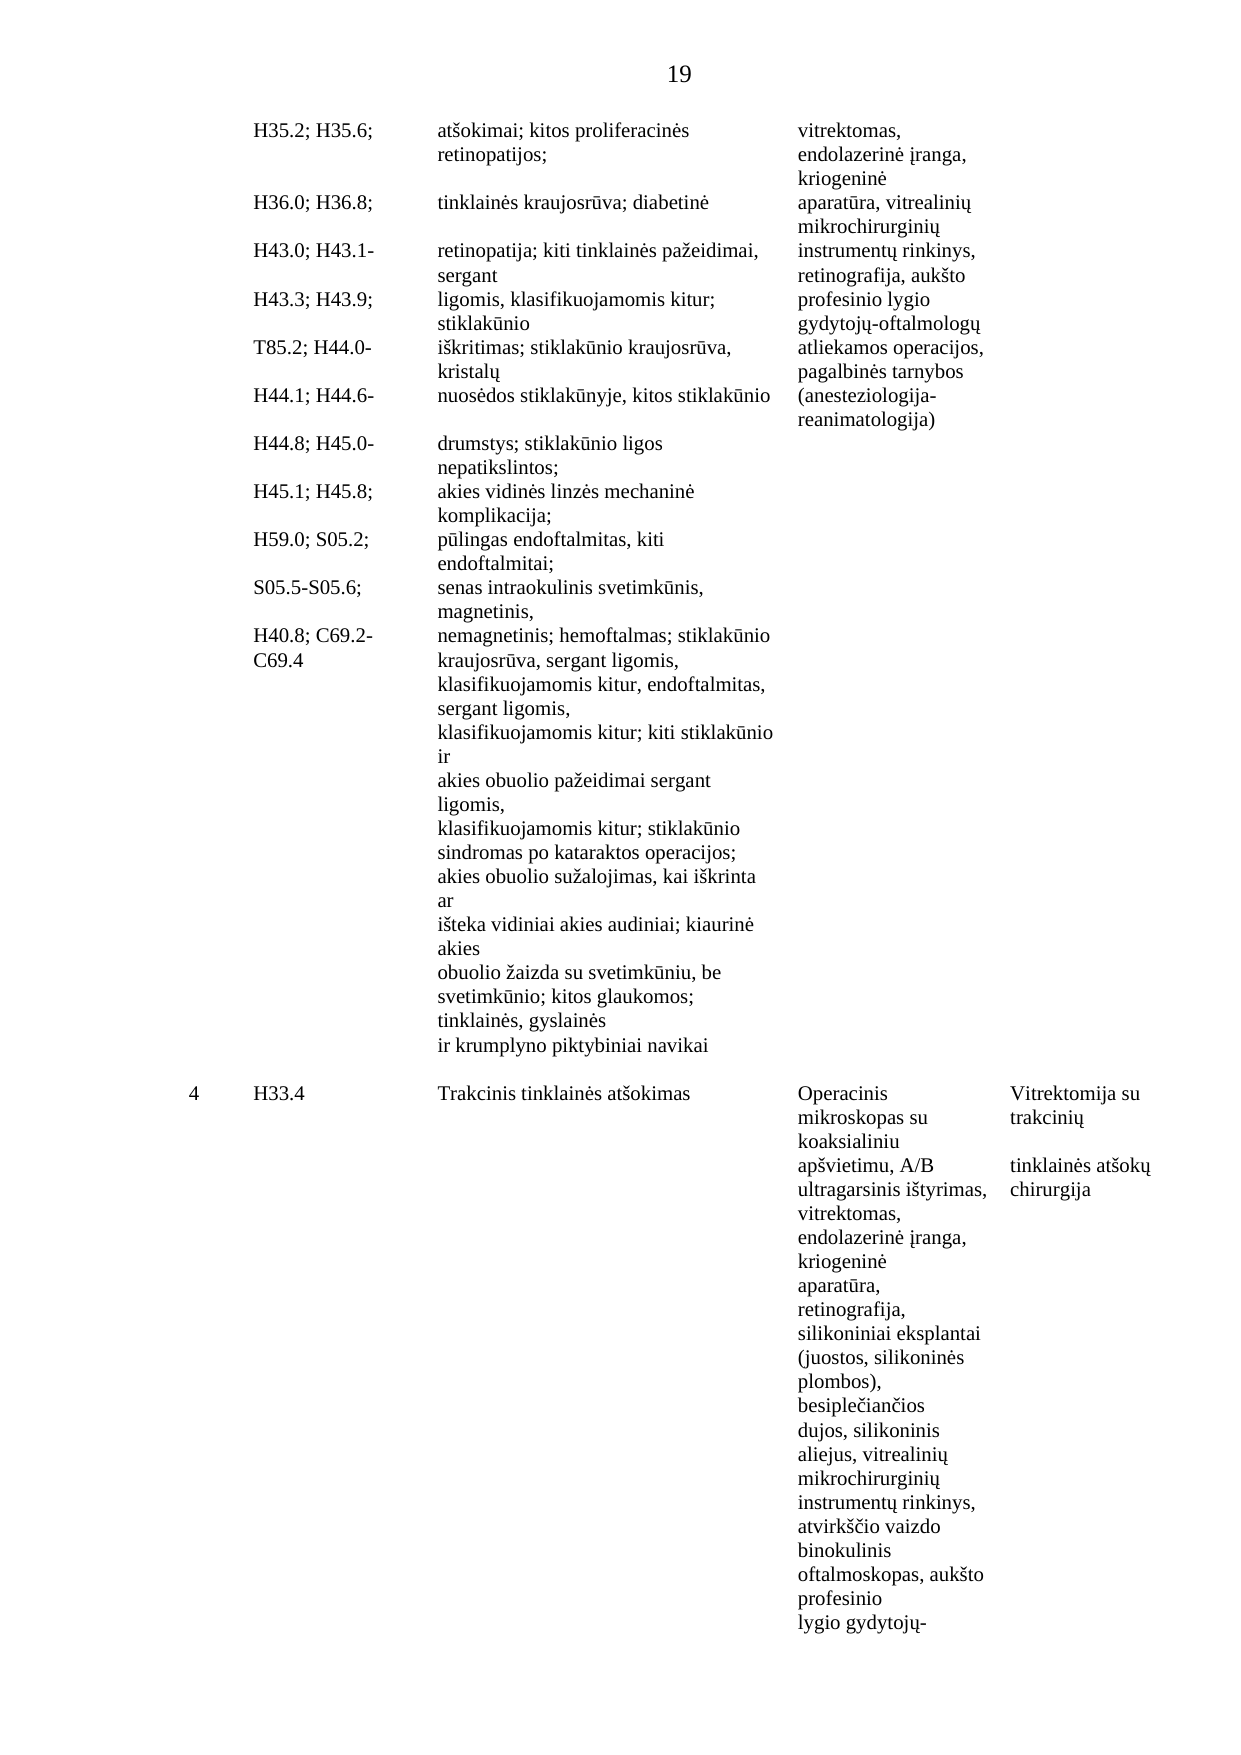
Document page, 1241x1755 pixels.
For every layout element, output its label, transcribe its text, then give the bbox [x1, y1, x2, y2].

table_cell ir krumplyno piktybiniai navikai [426, 1033, 786, 1057]
table_cell išteka vidiniai akies audiniai; kiaurinė akies [426, 912, 786, 960]
table_cell [786, 1033, 999, 1057]
table_cell [177, 912, 242, 960]
table_cell H45.1; H45.8; [242, 479, 426, 527]
table_cell [177, 720, 242, 768]
table_cell [999, 720, 1204, 768]
table_cell [999, 648, 1204, 672]
table_cell [177, 840, 242, 864]
table_cell H33.4 [242, 1081, 426, 1153]
table_cell [242, 960, 426, 1032]
table_cell [999, 287, 1204, 335]
table_cell [786, 648, 999, 672]
table_cell [999, 118, 1204, 190]
table_cell [999, 864, 1204, 912]
table_cell tinklainės kraujosrūva; diabetinė [426, 190, 786, 238]
table_cell H44.1; H44.6- [242, 383, 426, 431]
table_cell ligomis, klasifikuojamomis kitur; stiklakūnio [426, 287, 786, 335]
table_cell H35.2; H35.6; [242, 118, 426, 190]
table_cell [999, 190, 1204, 238]
table_cell [242, 1538, 426, 1610]
table_cell aparatūra, vitrealinių mikrochirurginių [786, 190, 999, 238]
table_cell [177, 1418, 242, 1490]
table_cell [242, 1201, 426, 1273]
table_cell [177, 118, 242, 190]
table_cell [786, 960, 999, 1032]
table_cell [999, 1273, 1204, 1345]
table_cell [242, 816, 426, 840]
table_cell [999, 672, 1204, 720]
table_cell 4 [177, 1081, 242, 1153]
table_cell [177, 479, 242, 527]
table_cell nuosėdos stiklakūnyje, kitos stiklakūnio [426, 383, 786, 431]
table_cell [177, 648, 242, 672]
table_cell [242, 1033, 426, 1057]
table_cell profesinio lygio gydytojų-oftalmologų [786, 287, 999, 335]
table_cell [999, 575, 1204, 623]
table_cell [786, 912, 999, 960]
table_cell H59.0; S05.2; [242, 527, 426, 575]
table_cell [177, 575, 242, 623]
table_cell [786, 840, 999, 864]
table_cell instrumentų rinkinys, atvirkščio vaizdo [786, 1490, 999, 1538]
table_cell [426, 1201, 786, 1273]
table_cell [242, 1490, 426, 1538]
table_cell [177, 335, 242, 383]
table_cell [999, 1418, 1204, 1490]
table_cell [786, 624, 999, 647]
table_cell [177, 239, 242, 287]
table_cell retinopatija; kiti tinklainės pažeidimai, sergant [426, 239, 786, 287]
table_cell [177, 527, 242, 575]
table_cell [426, 1345, 786, 1417]
table_cell [177, 864, 242, 912]
table_cell [242, 1273, 426, 1345]
table_cell obuolio žaizda su svetimkūniu, be svetimkūnio; kitos glaukomos; tinklainės, gyslainės [426, 960, 786, 1032]
table_cell nemagnetinis; hemoftalmas; stiklakūnio [426, 624, 786, 647]
table_cell [177, 1273, 242, 1345]
table_cell [177, 190, 242, 238]
table_cell [999, 431, 1204, 479]
table_cell [242, 1153, 426, 1201]
table_cell tinklainės atšokų chirurgija [999, 1153, 1204, 1201]
table_cell [177, 1538, 242, 1610]
table_cell [999, 1490, 1204, 1538]
table_cell [999, 527, 1204, 575]
table_cell [999, 1033, 1204, 1057]
table_cell akies obuolio sužalojimas, kai iškrinta ar [426, 864, 786, 912]
table_cell [999, 840, 1204, 864]
table_cell drumstys; stiklakūnio ligos nepatikslintos; [426, 431, 786, 479]
table_cell Trakcinis tinklainės atšokimas [426, 1081, 786, 1153]
table_cell [999, 624, 1204, 647]
table_cell lygio gydytojų- [786, 1610, 999, 1634]
table_cell [177, 768, 242, 816]
table_cell apšvietimu, A/B ultragarsinis ištyrimas, [786, 1153, 999, 1201]
table_cell [786, 720, 999, 768]
table_cell [999, 479, 1204, 527]
table_cell Vitrektomija su trakcinių [999, 1081, 1204, 1153]
table_cell [426, 1057, 786, 1081]
table_cell dujos, silikoninis aliejus, vitrealinių mikrochirurginių [786, 1418, 999, 1490]
table_cell [242, 864, 426, 912]
table_cell [786, 527, 999, 575]
table_cell [786, 864, 999, 912]
table_cell [999, 335, 1204, 383]
table_cell instrumentų rinkinys, retinografija, aukšto [786, 239, 999, 287]
table_cell [177, 1153, 242, 1201]
table_cell senas intraokulinis svetimkūnis, magnetinis, [426, 575, 786, 623]
table_cell atliekamos operacijos, pagalbinės tarnybos [786, 335, 999, 383]
table_cell [177, 1345, 242, 1417]
table_cell [177, 1490, 242, 1538]
table_cell [242, 1057, 426, 1081]
table_cell iškritimas; stiklakūnio kraujosrūva, kristalų [426, 335, 786, 383]
table_cell [426, 1610, 786, 1634]
table_cell kraujosrūva, sergant ligomis, klasifikuojamomis kitur, endoftalmitas, sergant ligomis, [426, 648, 786, 720]
table_cell [426, 1538, 786, 1610]
table_cell [999, 1538, 1204, 1610]
table_cell [786, 768, 999, 816]
table_cell [177, 383, 242, 431]
table_cell klasifikuojamomis kitur; stiklakūnio [426, 816, 786, 840]
table_cell (juostos, silikoninės plombos), besiplečiančios [786, 1345, 999, 1417]
table_cell sindromas po kataraktos operacijos; [426, 840, 786, 864]
table_cell [786, 816, 999, 840]
table_cell [999, 816, 1204, 840]
table_cell H40.8; C69.2- [242, 624, 426, 647]
table_cell [786, 575, 999, 623]
table_cell [426, 1273, 786, 1345]
table_cell [999, 1201, 1204, 1273]
table_cell binokulinis oftalmoskopas, aukšto profesinio [786, 1538, 999, 1610]
table_cell vitrektomas, endolazerinė įranga, kriogeninė [786, 1201, 999, 1273]
table_cell akies vidinės linzės mechaninė komplikacija; [426, 479, 786, 527]
table_cell [786, 1057, 999, 1081]
table_cell S05.5-S05.6; [242, 575, 426, 623]
table_cell C69.4 [242, 648, 426, 672]
table_cell [177, 816, 242, 840]
table_cell akies obuolio pažeidimai sergant ligomis, [426, 768, 786, 816]
table_cell [999, 1610, 1204, 1634]
table_cell [426, 1490, 786, 1538]
table_cell [242, 672, 426, 720]
table_cell [786, 479, 999, 527]
table_cell [786, 431, 999, 479]
table_cell atšokimai; kitos proliferacinės retinopatijos; [426, 118, 786, 190]
table_cell [426, 1153, 786, 1201]
table_cell [177, 672, 242, 720]
table_cell [242, 720, 426, 768]
table_cell vitrektomas, endolazerinė įranga, kriogeninė [786, 118, 999, 190]
table_cell [999, 383, 1204, 431]
table_cell H43.3; H43.9; [242, 287, 426, 335]
table_cell [177, 1033, 242, 1057]
table_cell [242, 768, 426, 816]
table_cell klasifikuojamomis kitur; kiti stiklakūnio ir [426, 720, 786, 768]
table_cell [177, 287, 242, 335]
table_cell [999, 960, 1204, 1032]
table_cell H43.0; H43.1- [242, 239, 426, 287]
table_cell [177, 1610, 242, 1634]
table_cell [786, 672, 999, 720]
table_cell [177, 984, 242, 1032]
table_cell [242, 912, 426, 960]
table_cell [242, 1610, 426, 1634]
table_cell [177, 624, 242, 647]
table_cell [242, 840, 426, 864]
table_cell [999, 239, 1204, 287]
table_cell [999, 1345, 1204, 1417]
table_cell Operacinis mikroskopas su koaksialiniu [786, 1081, 999, 1153]
table_cell aparatūra, retinografija, silikoniniai eksplantai [786, 1273, 999, 1345]
table_cell [177, 431, 242, 479]
table_cell H44.8; H45.0- [242, 431, 426, 479]
table_cell [999, 768, 1204, 816]
table_cell [426, 1418, 786, 1490]
table_cell [177, 1201, 242, 1273]
table_cell [999, 1057, 1204, 1081]
table_cell [242, 1345, 426, 1417]
table_cell T85.2; H44.0- [242, 335, 426, 383]
table_cell pūlingas endoftalmitas, kiti endoftalmitai; [426, 527, 786, 575]
table_cell (anesteziologija-reanimatologija) [786, 383, 999, 431]
table_cell [999, 912, 1204, 960]
table_cell [177, 960, 242, 984]
table_cell [242, 1418, 426, 1490]
table_cell [177, 1057, 242, 1081]
table_cell H36.0; H36.8; [242, 190, 426, 238]
